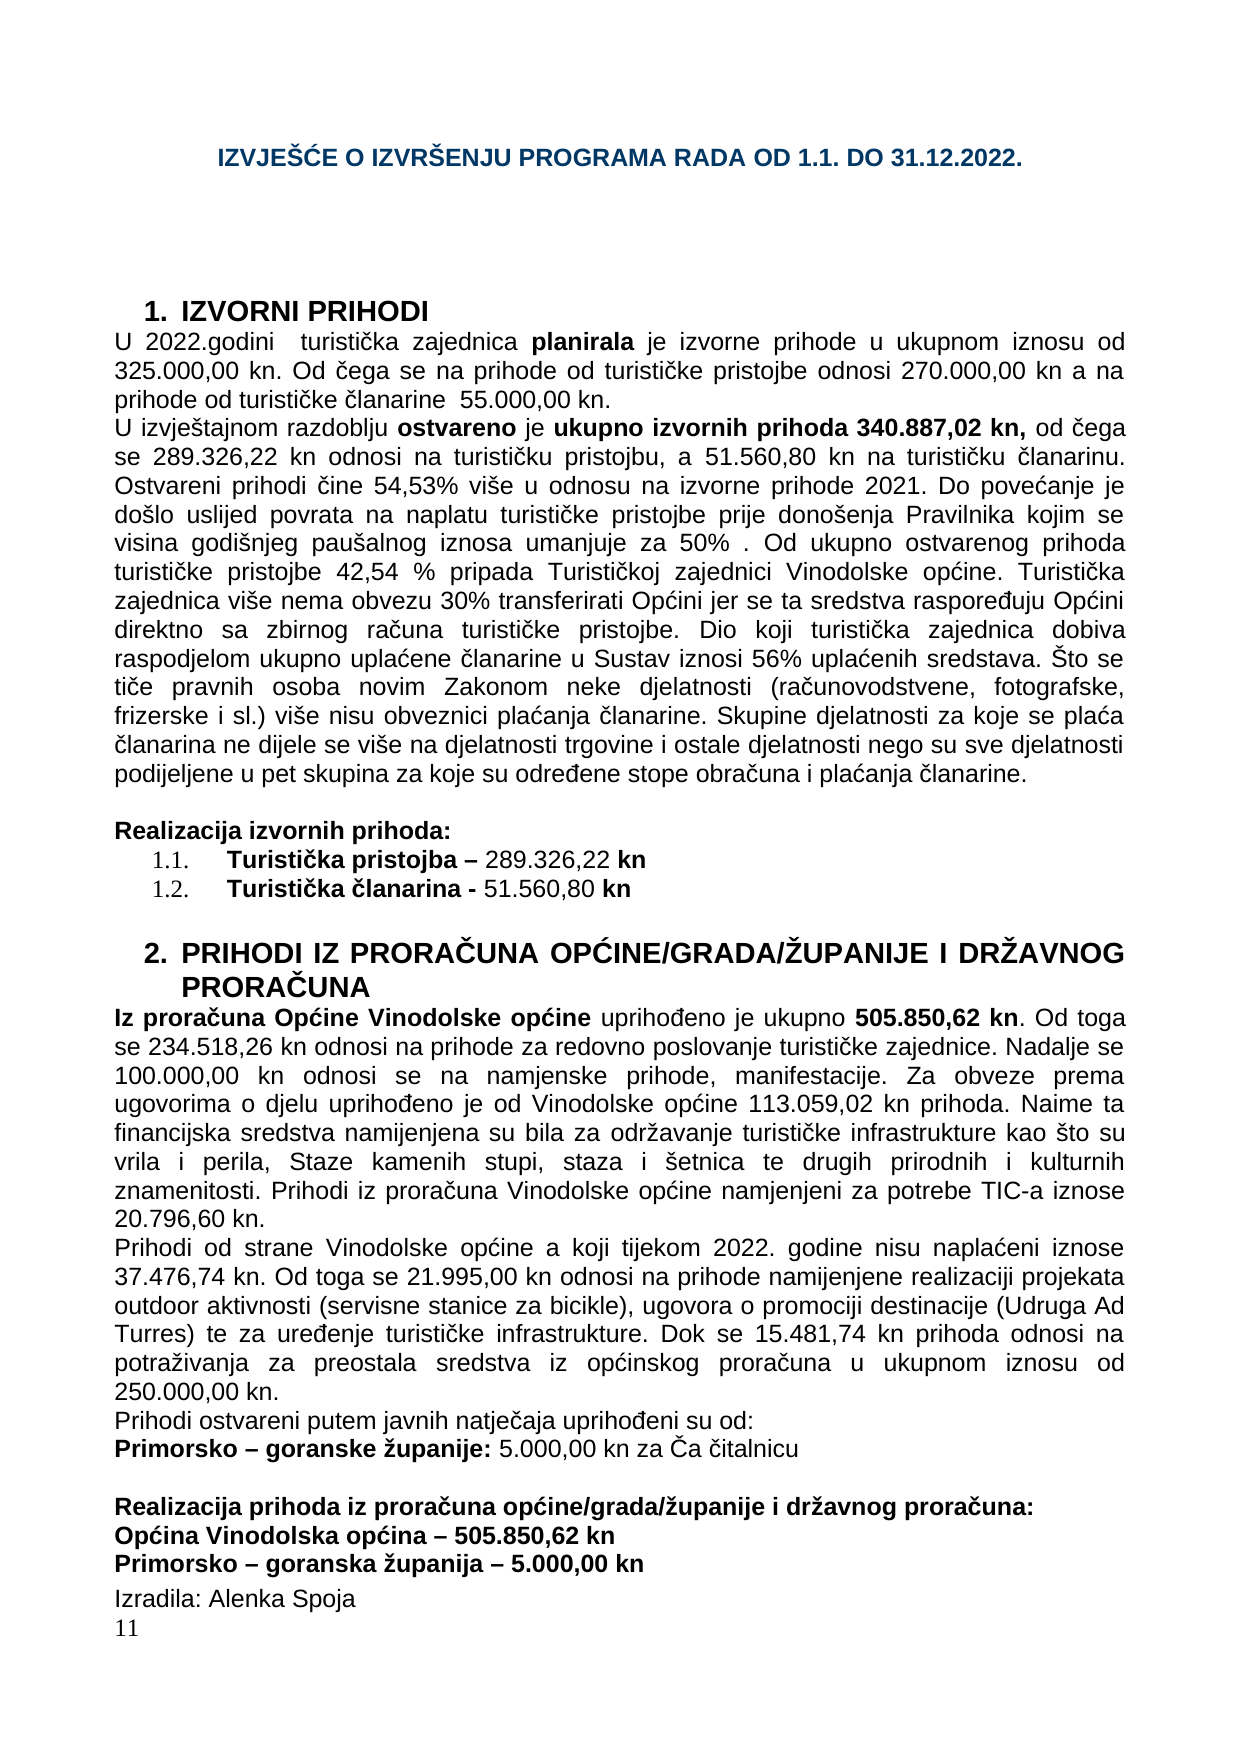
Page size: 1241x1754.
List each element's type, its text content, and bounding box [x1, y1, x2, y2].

text Primorsko – goranska županija – 5.000,00 kn [114, 1549, 1126, 1578]
text Prihodi ostvareni putem javnih natječaja uprihođeni su od: [114, 1406, 1126, 1434]
list Turistička pristojba – 289.326,22 kn [152, 845, 1126, 874]
list PRIHODI IZ PRORAČUNA OPĆINE/GRADA/ŽUPANIJE I DRŽAVNOG PRORAČUNA [143, 936, 1126, 1003]
list Turistička članarina - 51.560,80 kn [152, 874, 1126, 902]
text Općina Vinodolska općina – 505.850,62 kn [114, 1521, 1126, 1549]
text Realizacija izvornih prihoda: [114, 816, 1126, 845]
text Realizacija prihoda iz proračuna općine/grada/županije i državnog proračuna: [114, 1492, 1126, 1521]
text Iz proračuna Općine Vinodolske općine uprihođeno je ukupno 505.850,62 kn. Od toga se 234.518,26 kn odnosi na prihode za redovno poslovanje turističke zajednice. Nadalje se 100.000,00 kn odnosi se na namjenske prihode, manifestacije. Za obveze prema ugovorima o djelu uprihođeno je od Vinodolske općine 113.059,02 kn prihoda. Naime ta financijska sredstva namijenjena su bila za održavanje turističke infrastrukture kao što su vrila i perila, Staze kamenih stupi, staza i šetnica te drugih prirodnih i kulturnih znamenitosti. Prihodi iz proračuna Vinodolske općine namjenjeni za potrebe TIC-a iznose 20.796,60 kn. [114, 1003, 1126, 1233]
text U izvještajnom razdoblju ostvareno je ukupno izvornih prihoda 340.887,02 kn, od čega se 289.326,22 kn odnosi na turističku pristojbu, a 51.560,80 kn na turističku članarinu. Ostvareni prihodi čine 54,53% više u odnosu na izvorne prihode 2021. Do povećanje je došlo uslijed povrata na naplatu turističke pristojbe prije donošenja Pravilnika kojim se visina godišnjeg paušalnog iznosa umanjuje za 50% . Od ukupno ostvarenog prihoda turističke pristojbe 42,54 % pripada Turističkoj zajednici Vinodolske općine. Turistička zajednica više nema obvezu 30% transferirati Općini jer se ta sredstva raspoređuju Općini direktno sa zbirnog računa turističke pristojbe. Dio koji turistička zajednica dobiva raspodjelom ukupno uplaćene članarine u Sustav iznosi 56% uplaćenih sredstava. Što se tiče pravnih osoba novim Zakonom neke djelatnosti (računovodstvene, fotografske, frizerske i sl.) više nisu obveznici plaćanja članarine. Skupine djelatnosti za koje se plaća članarina ne dijele se više na djelatnosti trgovine i ostale djelatnosti nego su sve djelatnosti podijeljene u pet skupina za koje su određene stope obračuna i plaćanja članarine. [114, 413, 1126, 787]
text Primorsko – goranske županije: 5.000,00 kn za Ča čitalnicu [114, 1434, 1126, 1463]
text Prihodi od strane Vinodolske općine a koji tijekom 2022. godine nisu naplaćeni iznose 37.476,74 kn. Od toga se 21.995,00 kn odnosi na prihode namijenjene realizaciji projekata outdoor aktivnosti (servisne stanice za bicikle), ugovora o promociji destinacije (Udruga Ad Turres) te za uređenje turističke infrastrukture. Dok se 15.481,74 kn prihoda odnosi na potraživanja za preostala sredstva iz općinskog proračuna u ukupnom iznosu od 250.000,00 kn. [114, 1233, 1126, 1406]
text U 2022.godini turistička zajednica planirala je izvorne prihode u ukupnom iznosu od 325.000,00 kn. Od čega se na prihode od turističke pristojbe odnosi 270.000,00 kn a na prihode od turističke članarine 55.000,00 kn. [114, 327, 1126, 413]
list IZVORNI PRIHODI [143, 294, 1126, 327]
